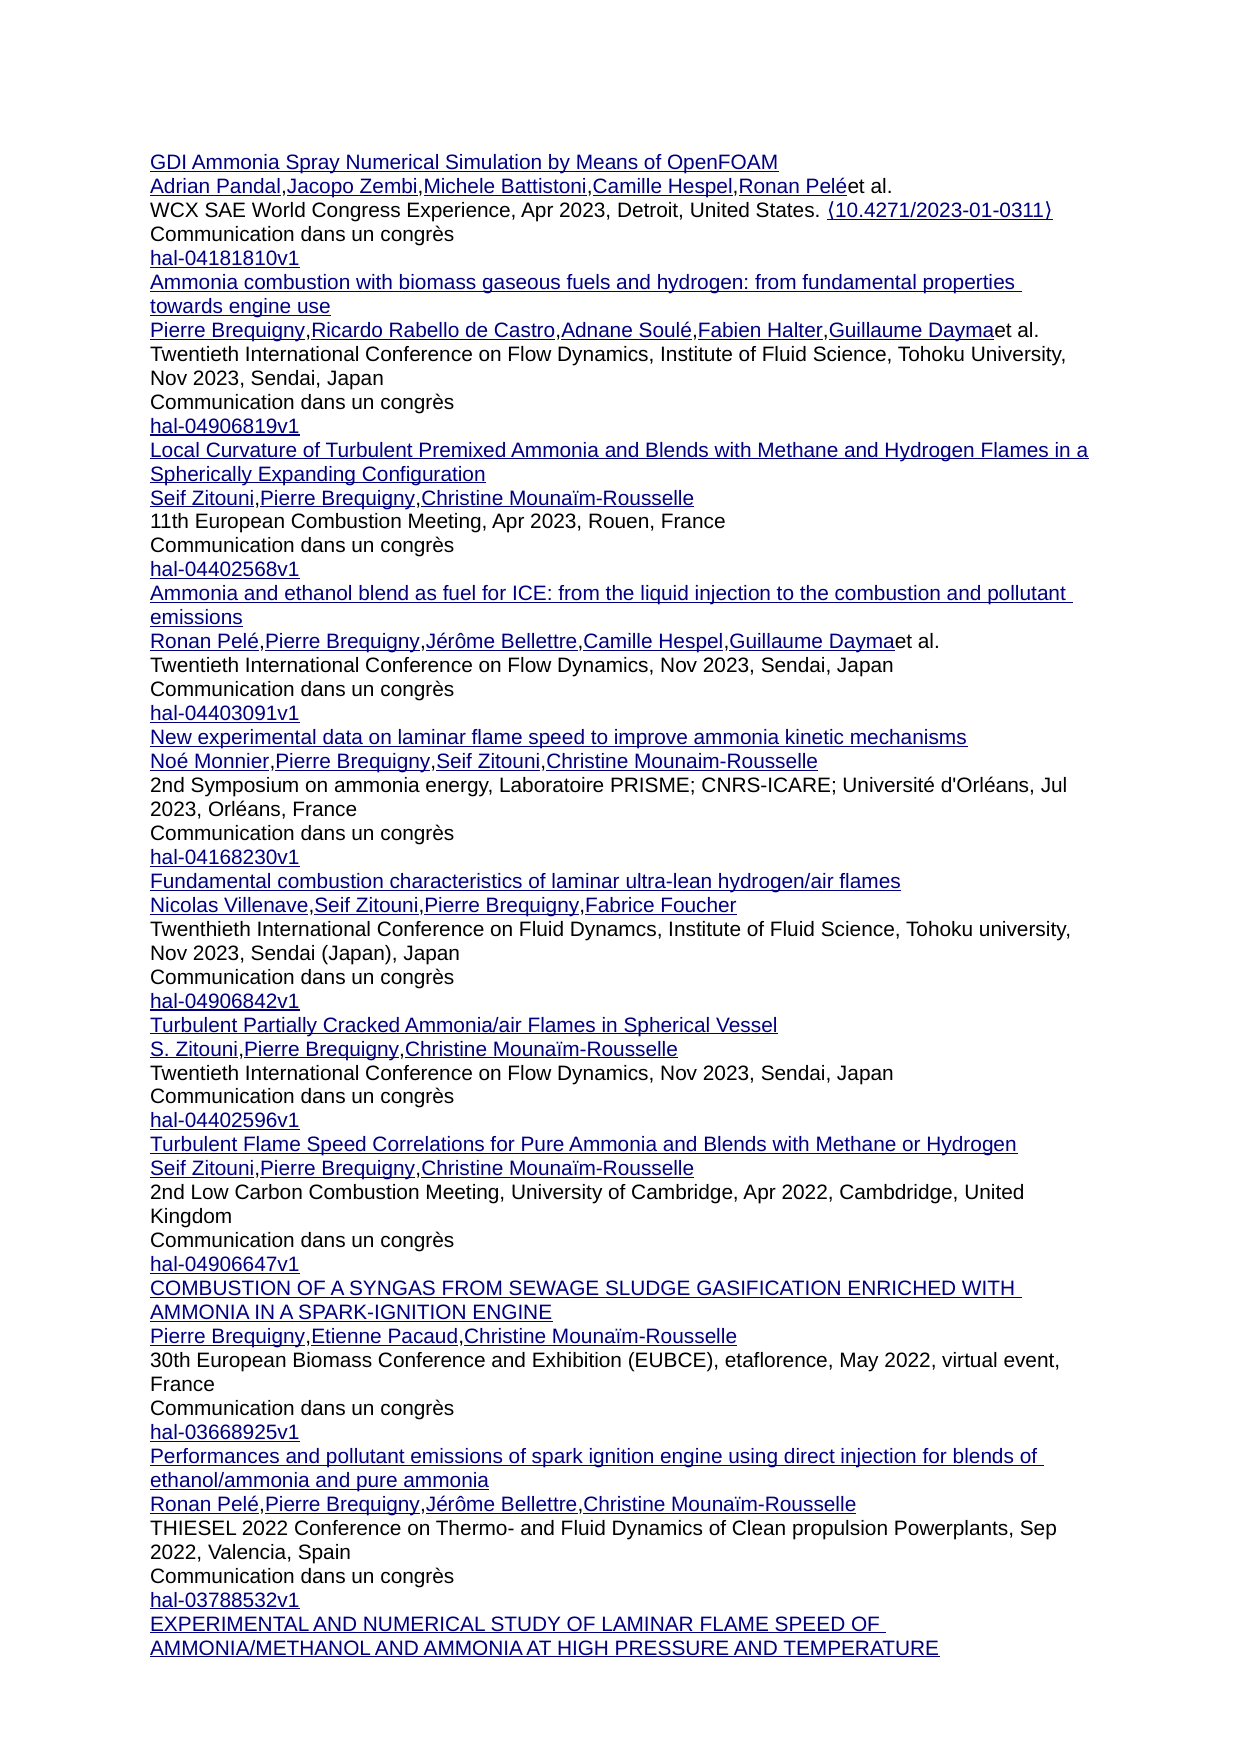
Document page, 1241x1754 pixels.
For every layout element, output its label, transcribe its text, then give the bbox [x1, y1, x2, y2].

table_cell Performances and pollutant emissions of spark ignition engine using direct injection for blends of ethanol/ammonia and pure ammonia Ronan Pelé,Pierre Brequigny,Jérôme Bellettre,Christine Mounaïm-Rousselle THIESEL 2022 Conference on Thermo- and Fluid Dynamics of Clean propulsion Powerplants, Sep 2022, Valencia, Spain Communication dans un congrès hal-03788532v1 [150, 1444, 1090, 1611]
table_cell Turbulent Flame Speed Correlations for Pure Ammonia and Blends with Methane or Hydrogen Seif Zitouni,Pierre Brequigny,Christine Mounaïm-Rousselle 2nd Low Carbon Combustion Meeting, University of Cambridge, Apr 2022, Cambdridge, United Kingdom Communication dans un congrès hal-04906647v1 [150, 1132, 1090, 1276]
table_cell Fundamental combustion characteristics of laminar ultra-lean hydrogen/air flames Nicolas Villenave,Seif Zitouni,Pierre Brequigny,Fabrice Foucher Twenthieth International Conference on Fluid Dynamcs, Institute of Fluid Science, Tohoku university, Nov 2023, Sendai (Japan), Japan Communication dans un congrès hal-04906842v1 [150, 869, 1090, 1012]
table_cell Local Curvature of Turbulent Premixed Ammonia and Blends with Methane and Hydrogen Flames in a Spherically Expanding Configuration Seif Zitouni,Pierre Brequigny,Christine Mounaïm-Rousselle 11th European Combustion Meeting, Apr 2023, Rouen, France Communication dans un congrès hal-04402568v1 [150, 438, 1090, 581]
table_cell GDI Ammonia Spray Numerical Simulation by Means of OpenFOAM Adrian Pandal,Jacopo Zembi,Michele Battistoni,Camille Hespel,Ronan Peléet al. WCX SAE World Congress Experience, Apr 2023, Detroit, United States. ⟨10.4271/2023-01-0311⟩ Communication dans un congrès hal-04181810v1 [150, 150, 1090, 270]
table_cell Ammonia and ethanol blend as fuel for ICE: from the liquid injection to the combustion and pollutant emissions Ronan Pelé,Pierre Brequigny,Jérôme Bellettre,Camille Hespel,Guillaume Daymaet al. Twentieth International Conference on Flow Dynamics, Nov 2023, Sendai, Japan Communication dans un congrès hal-04403091v1 [150, 581, 1090, 725]
table_cell COMBUSTION OF A SYNGAS FROM SEWAGE SLUDGE GASIFICATION ENRICHED WITH AMMONIA IN A SPARK-IGNITION ENGINE Pierre Brequigny,Etienne Pacaud,Christine Mounaïm-Rousselle 30th European Biomass Conference and Exhibition (EUBCE), etaflorence, May 2022, virtual event, France Communication dans un congrès hal-03668925v1 [150, 1276, 1090, 1444]
table_cell EXPERIMENTAL AND NUMERICAL STUDY OF LAMINAR FLAME SPEED OF AMMONIA/METHANOL AND AMMONIA AT HIGH PRESSURE AND TEMPERATURE [150, 1611, 1090, 1659]
table_cell Turbulent Partially Cracked Ammonia/air Flames in Spherical Vessel S. Zitouni,Pierre Brequigny,Christine Mounaïm-Rousselle Twentieth International Conference on Flow Dynamics, Nov 2023, Sendai, Japan Communication dans un congrès hal-04402596v1 [150, 1013, 1090, 1132]
table_cell Ammonia combustion with biomass gaseous fuels and hydrogen: from fundamental properties towards engine use Pierre Brequigny,Ricardo Rabello de Castro,Adnane Soulé,Fabien Halter,Guillaume Daymaet al. Twentieth International Conference on Flow Dynamics, Institute of Fluid Science, Tohoku University, Nov 2023, Sendai, Japan Communication dans un congrès hal-04906819v1 [150, 270, 1090, 437]
table_cell New experimental data on laminar flame speed to improve ammonia kinetic mechanisms Noé Monnier,Pierre Brequigny,Seif Zitouni,Christine Mounaim-Rousselle 2nd Symposium on ammonia energy, Laboratoire PRISME; CNRS-ICARE; Université d'Orléans, Jul 2023, Orléans, France Communication dans un congrès hal-04168230v1 [150, 725, 1090, 869]
